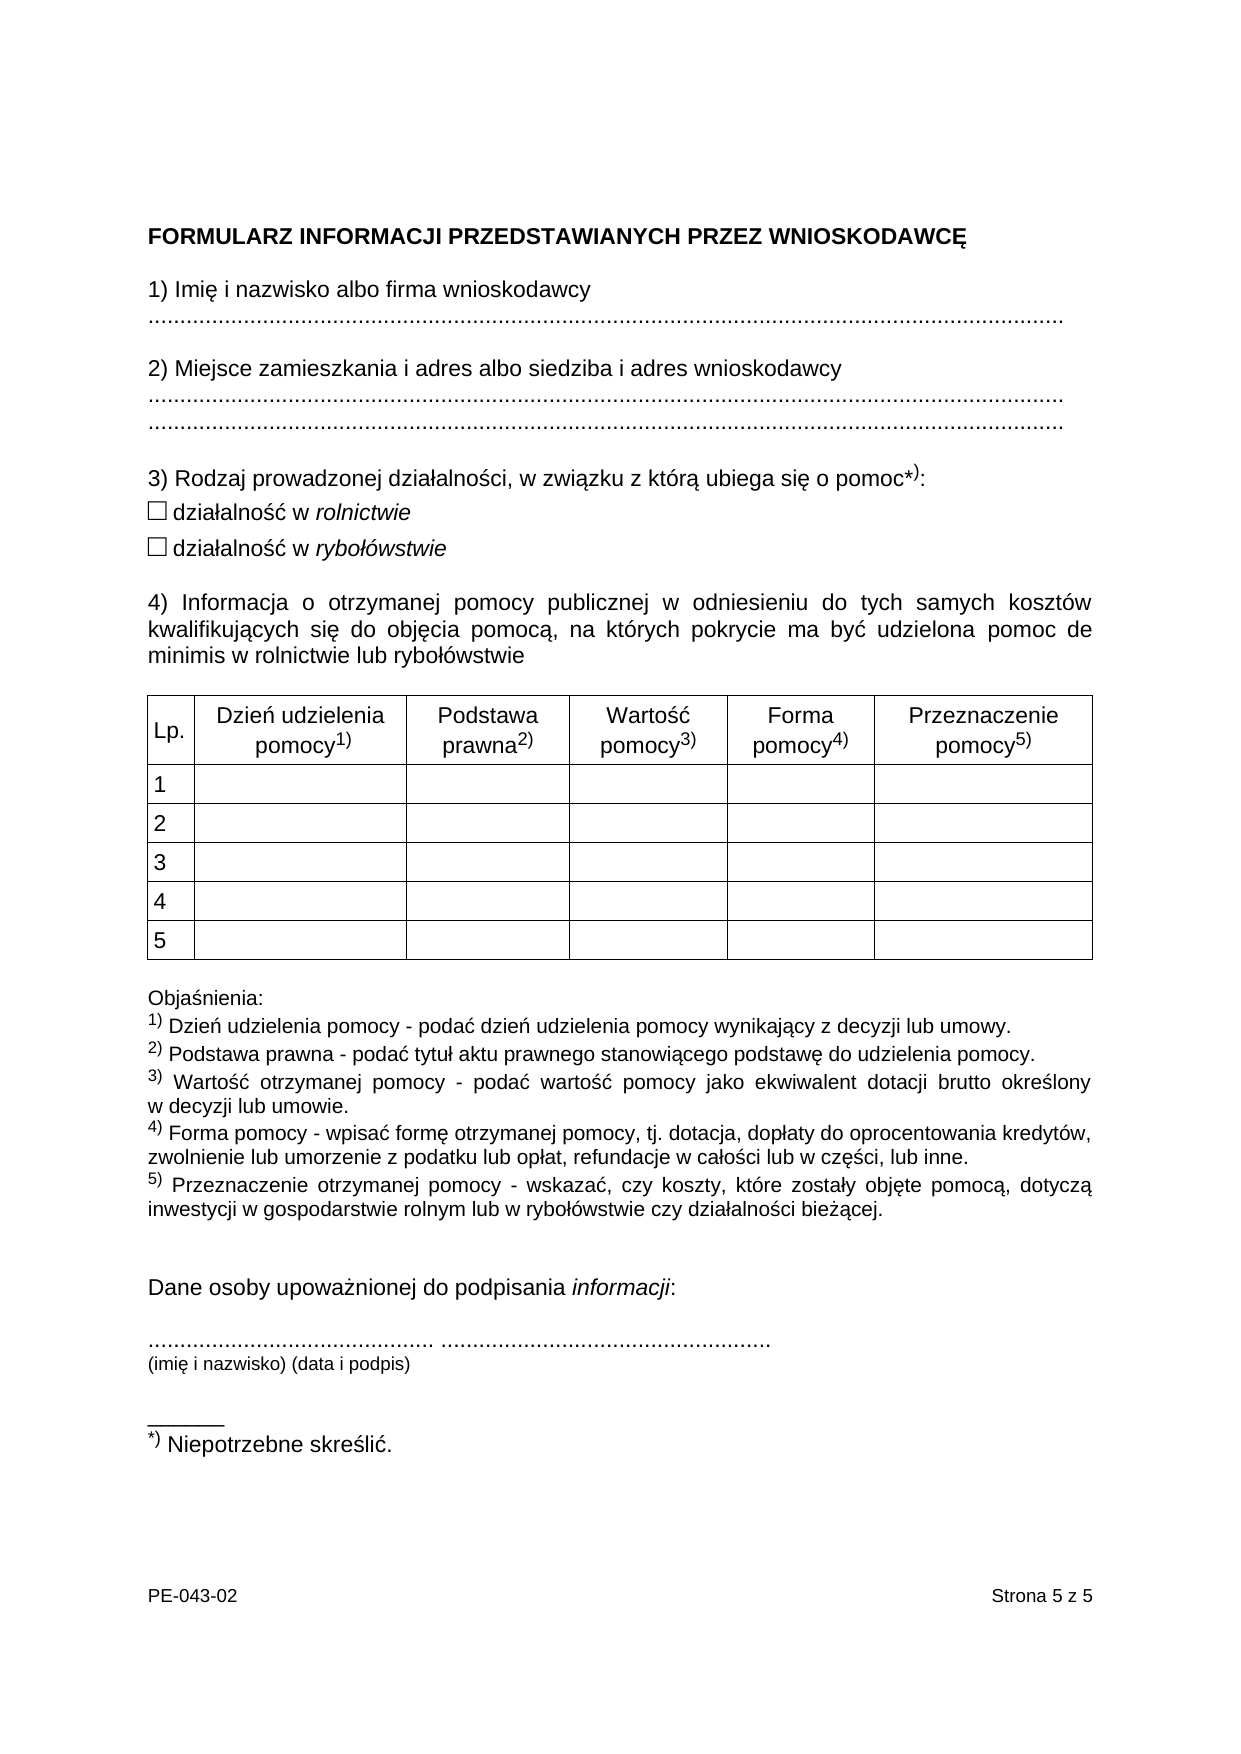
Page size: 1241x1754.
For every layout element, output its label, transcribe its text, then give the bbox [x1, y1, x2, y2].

text 1) Dzień udzielenia pomocy - podać dzień udzielenia pomocy wynikający z decyzji lub umowy. [148, 1010, 1093, 1038]
table_cell [875, 765, 1092, 803]
table_cell 1 [148, 765, 194, 803]
text ................................................................................................................................................ [148, 408, 1093, 434]
text 3) Wartość otrzymanej pomocy - podać wartość pomocy jako ekwiwalent dotacji brutto określony w decyzji lub umowie. [148, 1066, 1093, 1117]
table_cell [195, 843, 406, 881]
table_cell [728, 843, 874, 881]
text ______ [148, 1401, 1093, 1427]
table_cell [407, 804, 569, 842]
table_cell [407, 843, 569, 881]
text 5) Przeznaczenie otrzymanej pomocy - wskazać, czy koszty, które zostały objęte pomocą, dotyczą inwestycji w gospodarstwie rolnym lub w rybołówstwie czy działalności bieżącej. [148, 1169, 1093, 1221]
text 4) Informacja o otrzymanej pomocy publicznej w odniesieniu do tych samych kosztów kwalifikujących się do objęcia pomocą, na których pokrycie ma być udzielona pomoc de minimis w rolnictwie lub rybołówstwie [148, 589, 1093, 668]
table_cell [570, 921, 727, 959]
table_cell 3 [148, 843, 194, 881]
text 3) Rodzaj prowadzonej działalności, w związku z którą ubiega się o pomoc*): [148, 460, 1093, 491]
table_cell [875, 882, 1092, 920]
text *) Niepotrzebne skreślić. [148, 1427, 1093, 1458]
table_cell [570, 804, 727, 842]
text ................................................................................................................................................ [148, 302, 1093, 329]
text 2) Miejsce zamieszkania i adres albo siedziba i adres wnioskodawcy [148, 355, 1093, 381]
text Dane osoby upoważnionej do podpisania informacji: [148, 1274, 1093, 1300]
table_cell [728, 921, 874, 959]
text Objaśnienia: [148, 986, 1093, 1010]
table_cell [875, 921, 1092, 959]
text □ działalność w rolnictwie [148, 491, 1093, 527]
table_cell [728, 804, 874, 842]
table_cell [728, 882, 874, 920]
table_cell [875, 804, 1092, 842]
table_cell [570, 765, 727, 803]
table_cell [407, 882, 569, 920]
table_header Przeznaczenie pomocy5) [875, 696, 1092, 764]
text 1) Imię i nazwisko albo firma wnioskodawcy [148, 276, 1093, 302]
table_header Lp. [148, 696, 194, 764]
text □ działalność w rybołówstwie [148, 527, 1093, 563]
table_cell [195, 804, 406, 842]
text FORMULARZ INFORMACJI PRZEDSTAWIANYCH PRZEZ WNIOSKODAWCĘ [148, 223, 1093, 249]
text ............................................. .................................................... [148, 1326, 1093, 1353]
text 2) Podstawa prawna - podać tytuł aktu prawnego stanowiącego podstawę do udzielenia pomocy. [148, 1038, 1093, 1066]
table_cell [195, 882, 406, 920]
table_cell [195, 921, 406, 959]
table_header Wartość pomocy3) [570, 696, 727, 764]
table_cell [195, 765, 406, 803]
text 4) Forma pomocy - wpisać formę otrzymanej pomocy, tj. dotacja, dopłaty do oprocentowania kredytów, zwolnienie lub umorzenie z podatku lub opłat, refundacje w całości lub w części, lub inne. [148, 1117, 1093, 1169]
table_header Podstawa prawna2) [407, 696, 569, 764]
table_cell [875, 843, 1092, 881]
text ................................................................................................................................................ [148, 381, 1093, 408]
table_cell [407, 765, 569, 803]
table_cell 5 [148, 921, 194, 959]
table_cell [407, 921, 569, 959]
table_cell 4 [148, 882, 194, 920]
table_cell 2 [148, 804, 194, 842]
table_cell [728, 765, 874, 803]
table_header Dzień udzielenia pomocy1) [195, 696, 406, 764]
text (imię i nazwisko) (data i podpis) [148, 1353, 1093, 1374]
table_cell [570, 843, 727, 881]
table_cell [570, 882, 727, 920]
table_header Forma pomocy4) [728, 696, 874, 764]
